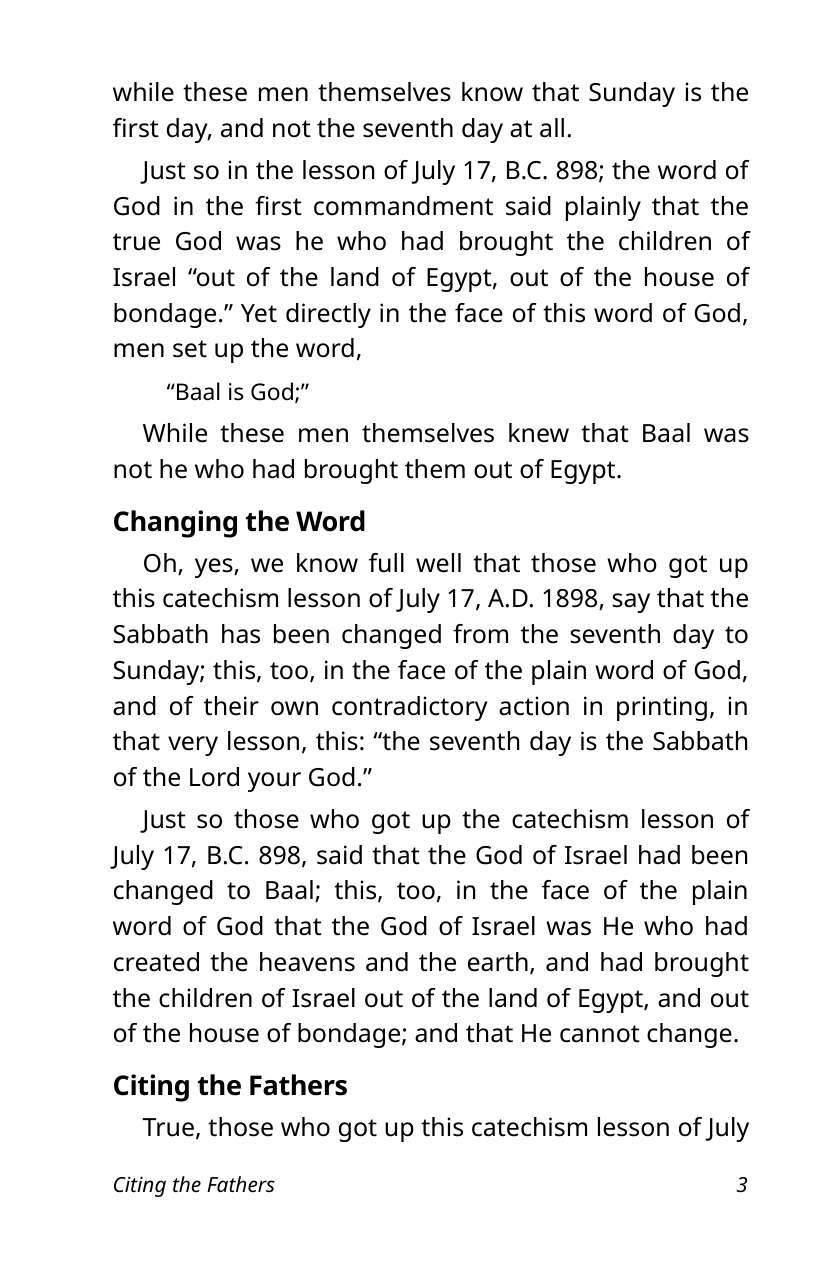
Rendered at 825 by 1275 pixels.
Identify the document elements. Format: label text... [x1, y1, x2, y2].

subtitle Changing the Word [112, 502, 750, 539]
text True, those who got up this catechism lesson of July [112, 1109, 750, 1144]
text “Baal is God;” [142, 376, 720, 407]
text Oh, yes, we know full well that those who got up this catechism lesson of July 17, A.D. 1898, say that the Sabbath has been changed from the seventh day to Sunday; this, too, in the face of the plain word of God, and of their own contradictory action in printing, in that very lesson, this: “the seventh day is the Sabbath of the Lord your God.” [112, 545, 750, 794]
text While these men themselves knew that Baal was not he who had brought them out of Egypt. [112, 416, 750, 486]
subtitle Citing the Fathers [112, 1067, 750, 1103]
text Just so those who got up the catechism lesson of July 17, B.C. 898, said that the God of Israel had been changed to Baal; this, too, in the face of the plain word of God that the God of Israel was He who had created the heavens and the earth, and had brought the children of Israel out of the land of Egypt, and out of the house of bondage; and that He cannot change. [112, 802, 750, 1050]
text while these men themselves know that Sunday is the first day, and not the seventh day at all. [112, 75, 750, 145]
text Just so in the lesson of July 17, B.C. 898; the word of God in the first commandment said plainly that the true God was he who had brought the children of Israel “out of the land of Egypt, out of the house of bondage.” Yet directly in the face of this word of God, men set up the word, [112, 152, 750, 365]
